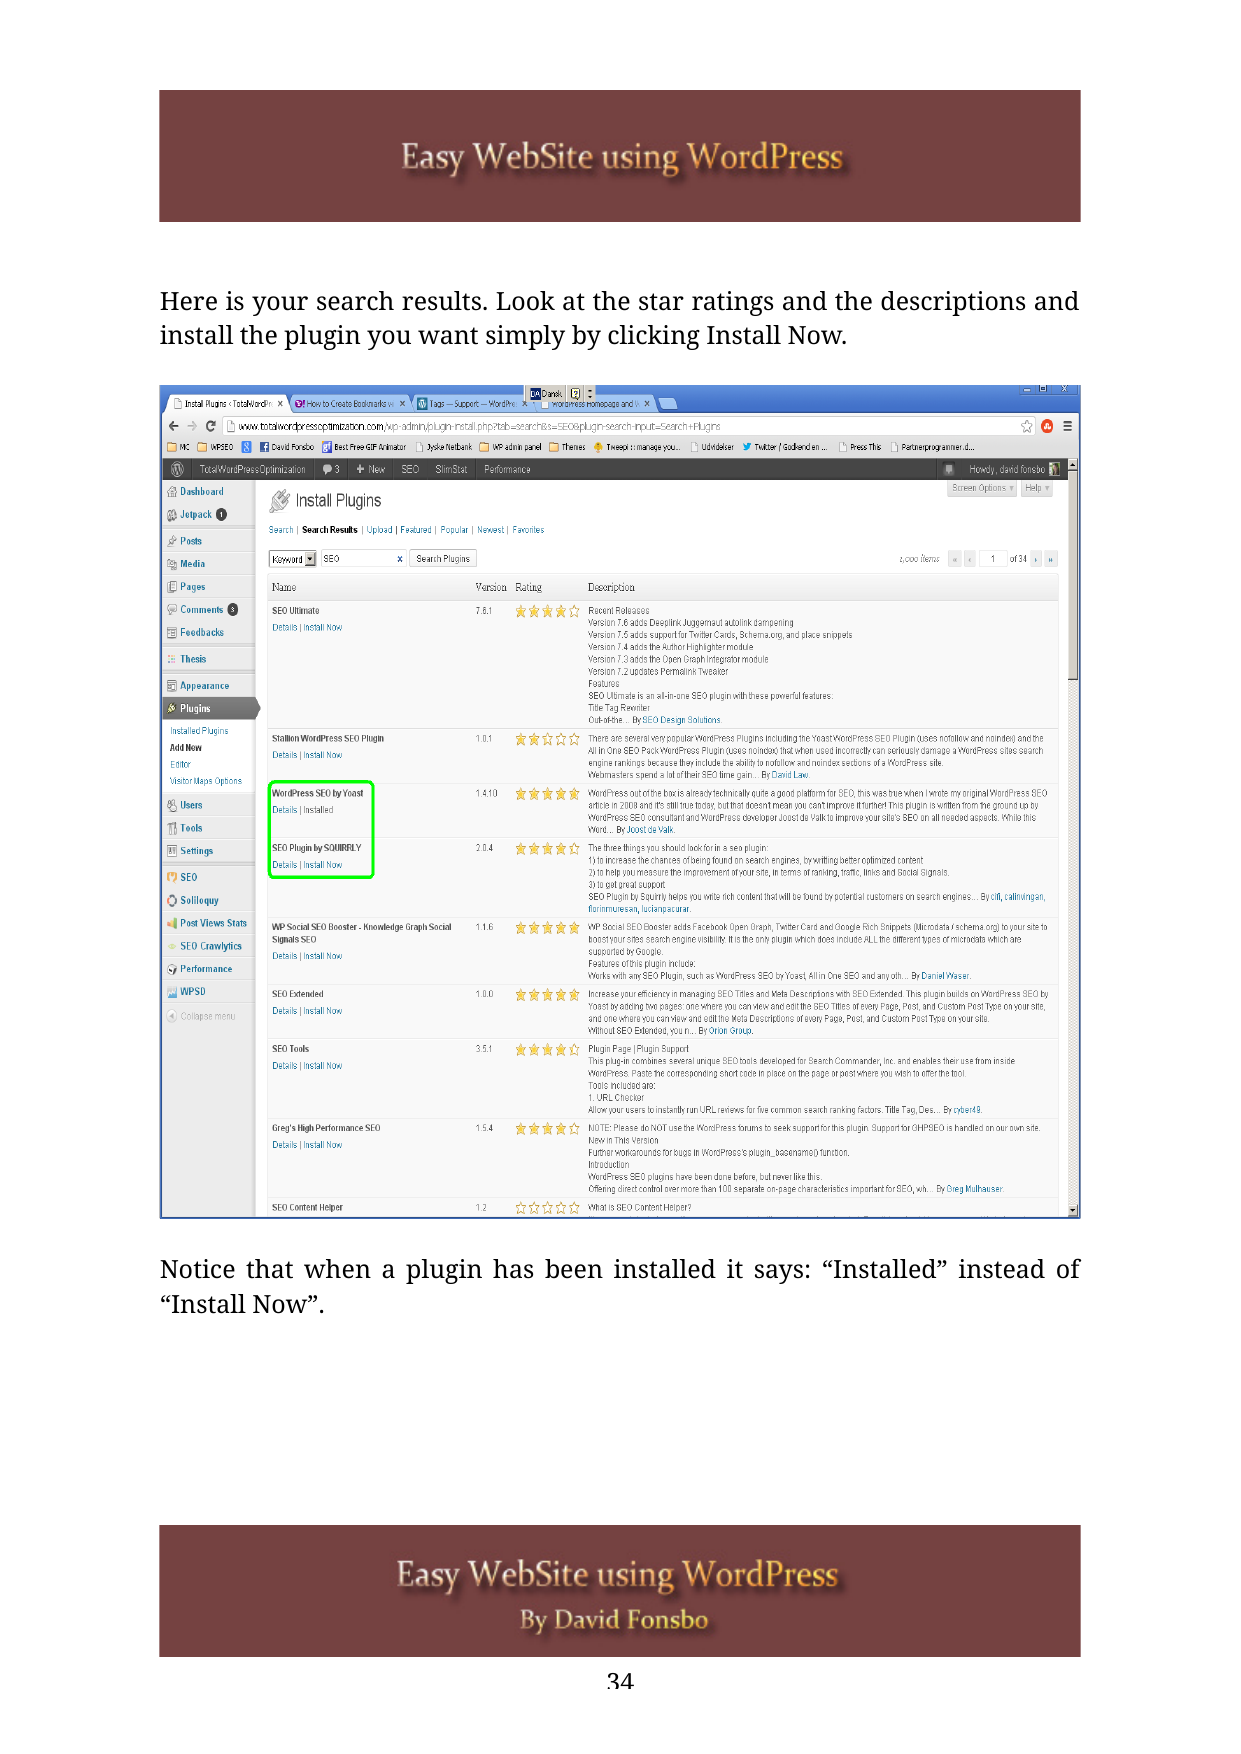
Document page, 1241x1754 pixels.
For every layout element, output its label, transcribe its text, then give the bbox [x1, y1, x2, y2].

text Notice that when a plugin has been installed it says: “Installed” instead of “Install Now”. [159, 1252, 1081, 1320]
picture [220, 90, 1021, 222]
text Here is your search results. Look at the star ratings and the descriptions and install the plugin you want simply by clicking Install Now. [159, 283, 1081, 352]
picture [220, 1525, 1021, 1657]
